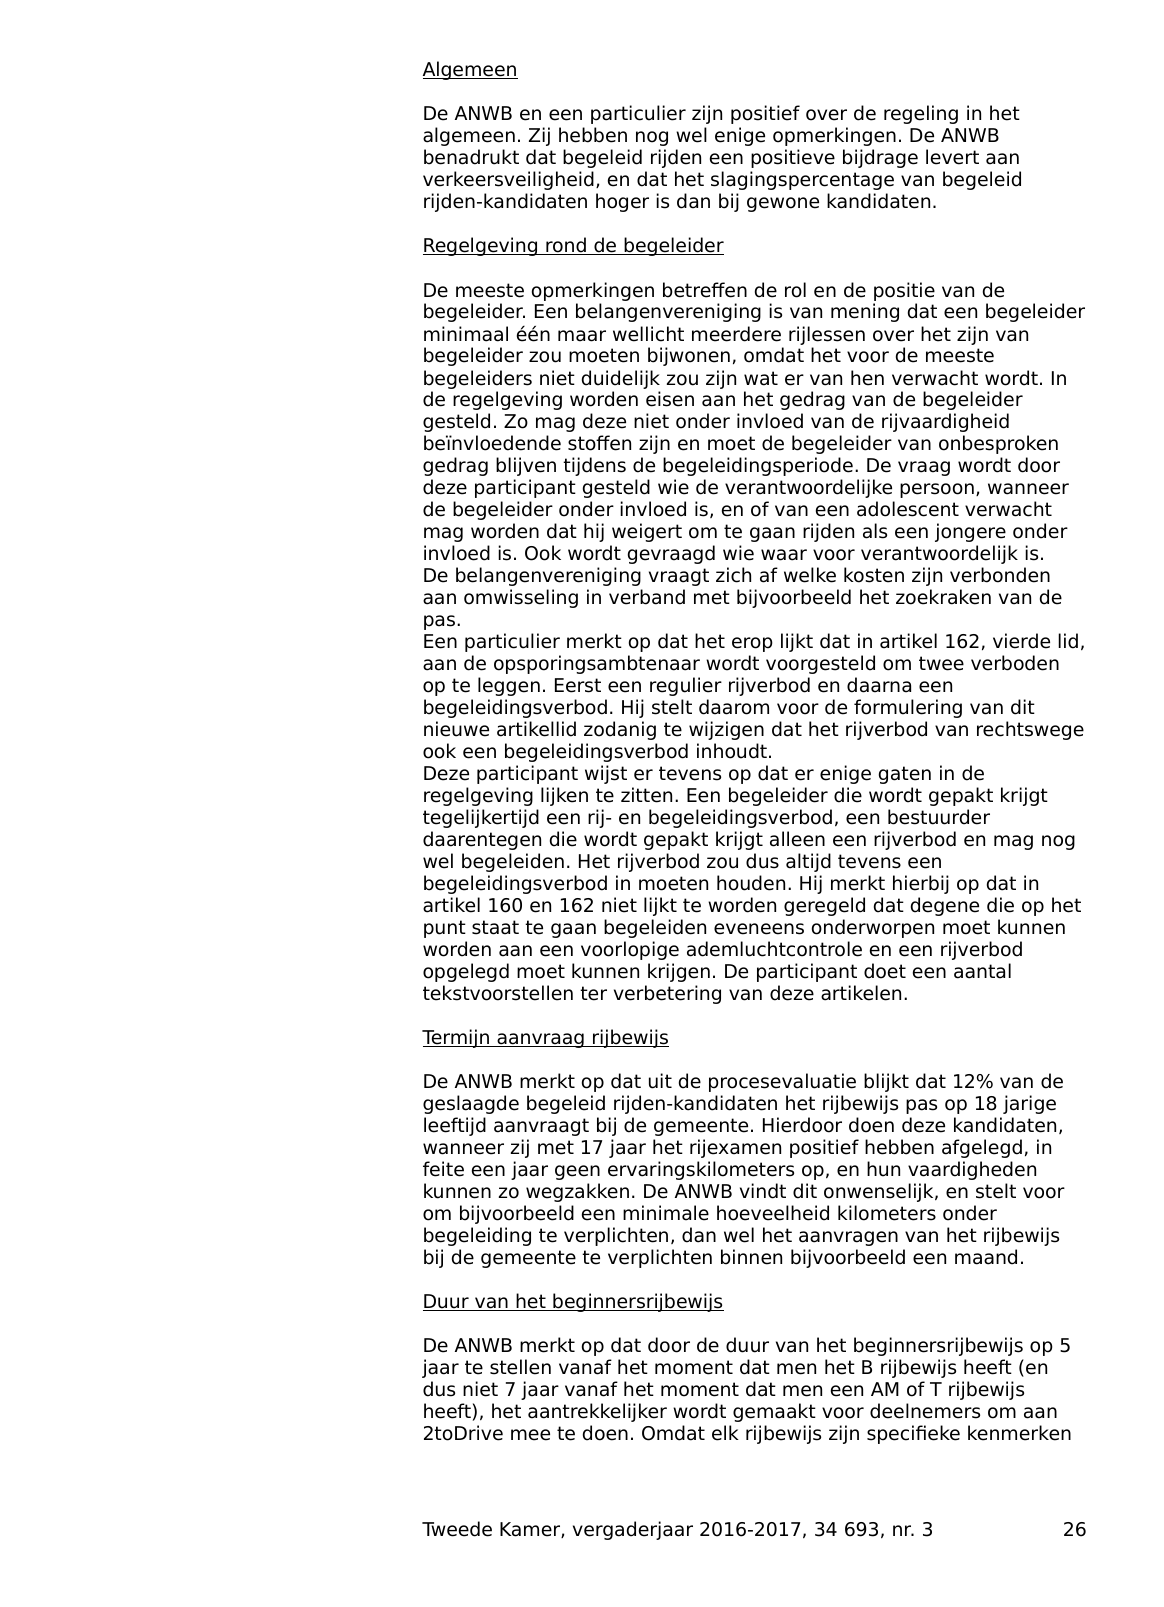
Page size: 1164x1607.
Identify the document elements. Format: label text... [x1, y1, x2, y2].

text Deze participant wijst er tevens op dat er enige gaten in de regelgeving lijken te zitten. Een begeleider die wordt gepakt krijgt tegelijkertijd een rij- en begeleidingsverbod, een bestuurder daarentegen die wordt gepakt krijgt alleen een rijverbod en mag nog wel begeleiden. Het rijverbod zou dus altijd tevens een begeleidingsverbod in moeten houden. Hij merkt hierbij op dat in artikel 160 en 162 niet lijkt te worden geregeld dat degene die op het punt staat te gaan begeleiden eveneens onderworpen moet kunnen worden aan een voorlopige ademluchtcontrole en een rijverbod opgelegd moet kunnen krijgen. De participant doet een aantal tekstvoorstellen ter verbetering van deze artikelen. [422, 763, 1087, 1005]
subtitle Termijn aanvraag rijbewijs [422, 1027, 1087, 1049]
subtitle Duur van het beginnersrijbewijs [422, 1291, 1087, 1313]
text De belangenvereniging vraagt zich af welke kosten zijn verbonden aan omwisseling in verband met bijvoorbeeld het zoekraken van de pas. [422, 565, 1087, 631]
text De ANWB merkt op dat door de duur van het beginnersrijbewijs op 5 jaar te stellen vanaf het moment dat men het B rijbewijs heeft (en dus niet 7 jaar vanaf het moment dat men een AM of T rijbewijs heeft), het aantrekkelijker wordt gemaakt voor deelnemers om aan 2toDrive mee te doen. Omdat elk rijbewijs zijn specifieke kenmerken [422, 1335, 1087, 1445]
text De ANWB en een particulier zijn positief over de regeling in het algemeen. Zij hebben nog wel enige opmerkingen. De ANWB benadrukt dat begeleid rijden een positieve bijdrage levert aan verkeersveiligheid, en dat het slagingspercentage van begeleid rijden-kandidaten hoger is dan bij gewone kandidaten. [422, 103, 1087, 213]
text De meeste opmerkingen betreffen de rol en de positie van de begeleider. Een belangenvereniging is van mening dat een begeleider minimaal één maar wellicht meerdere rijlessen over het zijn van begeleider zou moeten bijwonen, omdat het voor de meeste begeleiders niet duidelijk zou zijn wat er van hen verwacht wordt. In de regelgeving worden eisen aan het gedrag van de begeleider gesteld. Zo mag deze niet onder invloed van de rijvaardigheid beïnvloedende stoffen zijn en moet de begeleider van onbesproken gedrag blijven tijdens de begeleidingsperiode. De vraag wordt door deze participant gesteld wie de verantwoordelijke persoon, wanneer de begeleider onder invloed is, en of van een adolescent verwacht mag worden dat hij weigert om te gaan rijden als een jongere onder invloed is. Ook wordt gevraagd wie waar voor verantwoordelijk is. [422, 279, 1087, 565]
text De ANWB merkt op dat uit de procesevaluatie blijkt dat 12% van de geslaagde begeleid rijden-kandidaten het rijbewijs pas op 18 jarige leeftijd aanvraagt bij de gemeente. Hierdoor doen deze kandidaten, wanneer zij met 17 jaar het rijexamen positief hebben afgelegd, in feite een jaar geen ervaringskilometers op, en hun vaardigheden kunnen zo wegzakken. De ANWB vindt dit onwenselijk, en stelt voor om bijvoorbeeld een minimale hoeveelheid kilometers onder begeleiding te verplichten, dan wel het aanvragen van het rijbewijs bij de gemeente te verplichten binnen bijvoorbeeld een maand. [422, 1071, 1087, 1269]
text Een particulier merkt op dat het erop lijkt dat in artikel 162, vierde lid, aan de opsporingsambtenaar wordt voorgesteld om twee verboden op te leggen. Eerst een regulier rijverbod en daarna een begeleidingsverbod. Hij stelt daarom voor de formulering van dit nieuwe artikellid zodanig te wijzigen dat het rijverbod van rechtswege ook een begeleidingsverbod inhoudt. [422, 631, 1087, 763]
subtitle Algemeen [422, 59, 1087, 81]
subtitle Regelgeving rond de begeleider [422, 235, 1087, 257]
